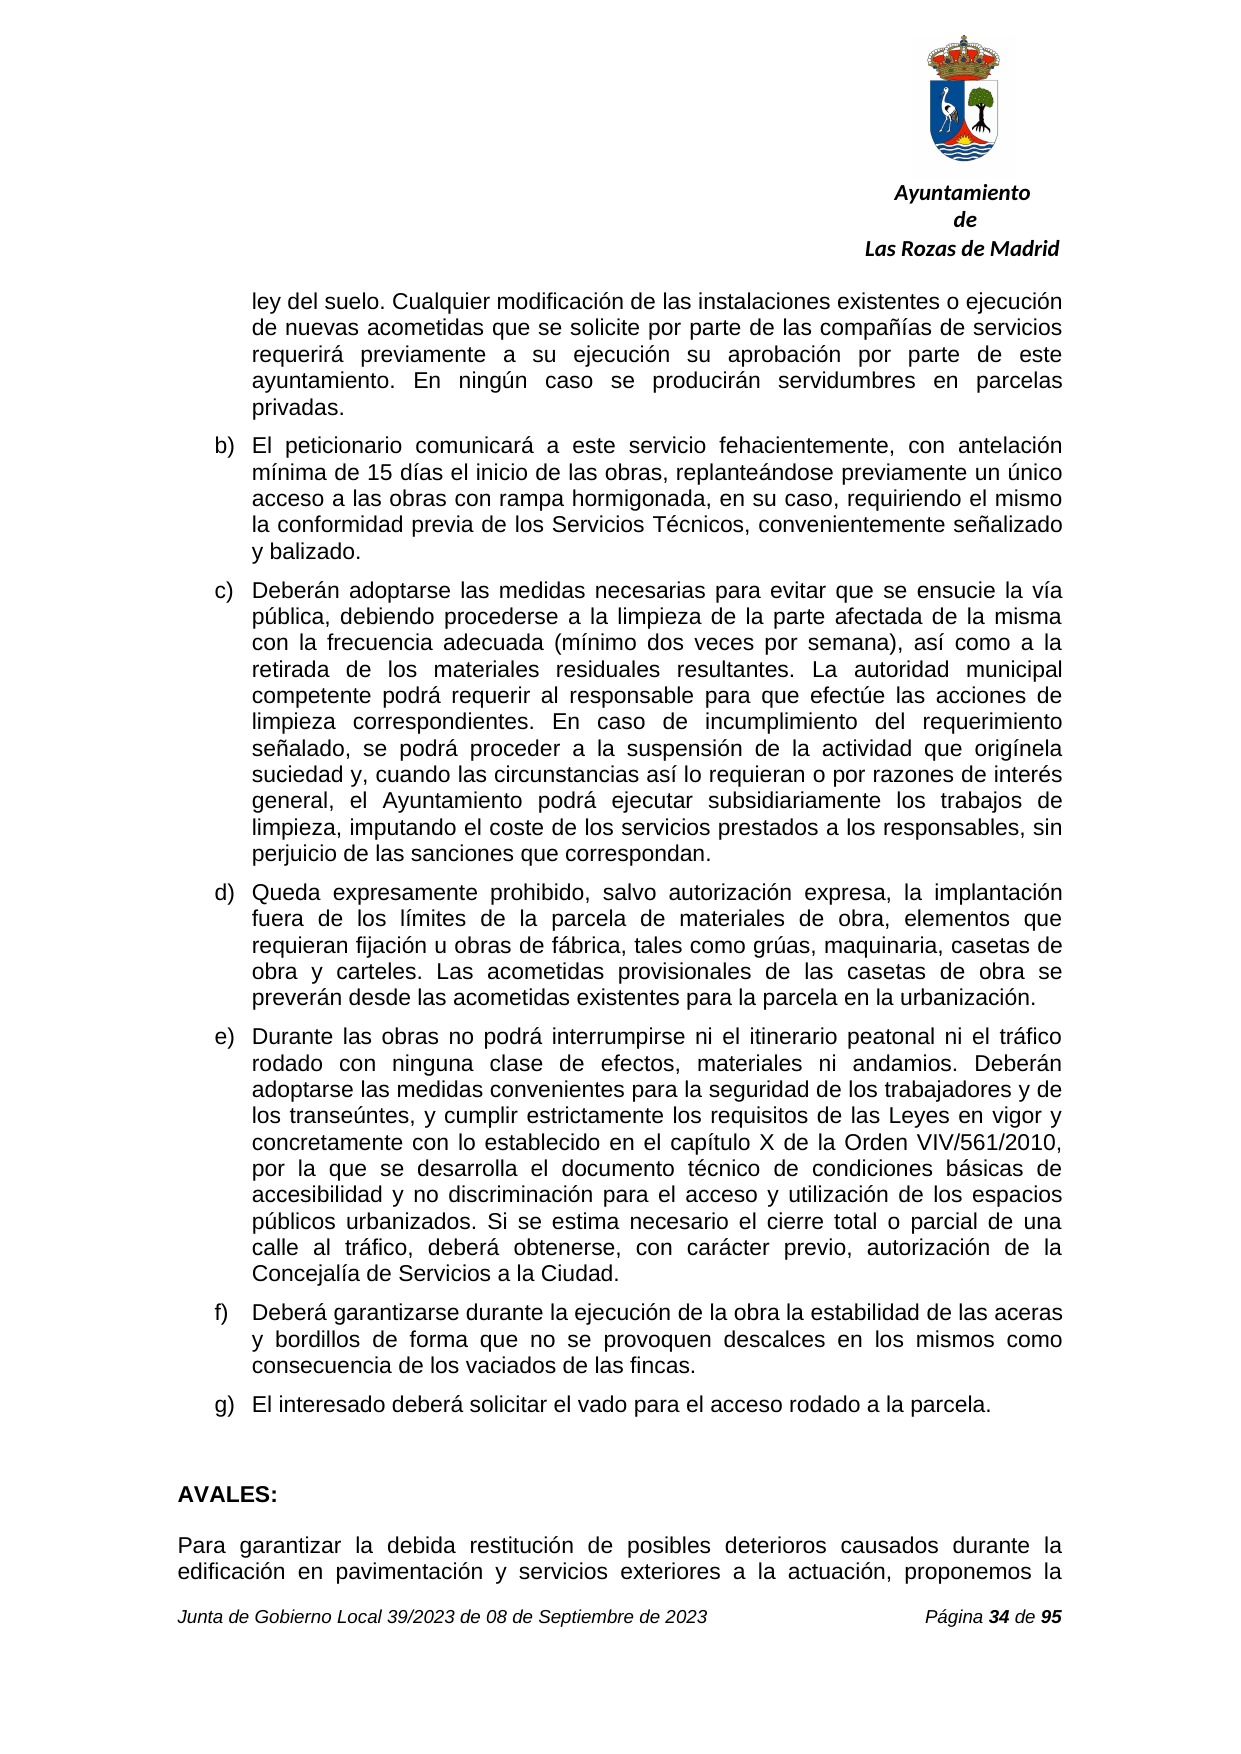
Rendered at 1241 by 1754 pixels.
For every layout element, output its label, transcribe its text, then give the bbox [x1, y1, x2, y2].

list Queda expresamente prohibido, salvo autorización expresa, la implantación fuera de los límites de la parcela de materiales de obra, elementos que requieran fijación u obras de fábrica, tales como grúas, maquinaria, casetas de obra y carteles. Las acometidas provisionales de las casetas de obra se preverán desde las acometidas existentes para la parcela en la urbanización. [214, 879, 1063, 1011]
list Deberán adoptarse las medidas necesarias para evitar que se ensucie la vía pública, debiendo procederse a la limpieza de la parte afectada de la misma con la frecuencia adecuada (mínimo dos veces por semana), así como a la retirada de los materiales residuales resultantes. La autoridad municipal competente podrá requerir al responsable para que efectúe las acciones de limpieza correspondientes. En caso de incumplimiento del requerimiento señalado, se podrá proceder a la suspensión de la actividad que origínela suciedad y, cuando las circunstancias así lo requieran o por razones de interés general, el Ayuntamiento podrá ejecutar subsidiariamente los trabajos de limpieza, imputando el coste de los servicios prestados a los responsables, sin perjuicio de las sanciones que correspondan. [214, 577, 1063, 866]
list El interesado deberá solicitar el vado para el acceso rodado a la parcela. [214, 1391, 1063, 1417]
list Deberá garantizarse durante la ejecución de la obra la estabilidad de las aceras y bordillos de forma que no se provoquen descalces en los mismos como consecuencia de los vaciados de las fincas. [214, 1299, 1063, 1378]
list Durante las obras no podrá interrumpirse ni el itinerario peatonal ni el tráfico rodado con ninguna clase de efectos, materiales ni andamios. Deberán adoptarse las medidas convenientes para la seguridad de los trabajadores y de los transeúntes, y cumplir estrictamente los requisitos de las Leyes en vigor y concretamente con lo establecido en el capítulo X de la Orden VIV/561/2010, por la que se desarrolla el documento técnico de condiciones básicas de accesibilidad y no discriminación para el acceso y utilización de los espacios públicos urbanizados. Si se estima necesario el cierre total o parcial de una calle al tráfico, deberá obtenerse, con carácter previo, autorización de la Concejalía de Servicios a la Ciudad. [214, 1023, 1063, 1287]
text Para garantizar la debida restitución de posibles deterioros causados durante la edificación en pavimentación y servicios exteriores a la actuación, proponemos la [177, 1532, 1063, 1584]
list ley del suelo. Cualquier modificación de las instalaciones existentes o ejecución de nuevas acometidas que se solicite por parte de las compañías de servicios requerirá previamente a su ejecución su aprobación por parte de este ayuntamiento. En ningún caso se producirán servidumbres en parcelas privadas. [214, 288, 1063, 420]
text AVALES: [177, 1481, 1063, 1507]
list El peticionario comunicará a este servicio fehacientemente, con antelación mínima de 15 días el inicio de las obras, replanteándose previamente un único acceso a las obras con rampa hormigonada, en su caso, requiriendo el mismo la conformidad previa de los Servicios Técnicos, convenientemente señalizado y balizado. [214, 432, 1063, 564]
